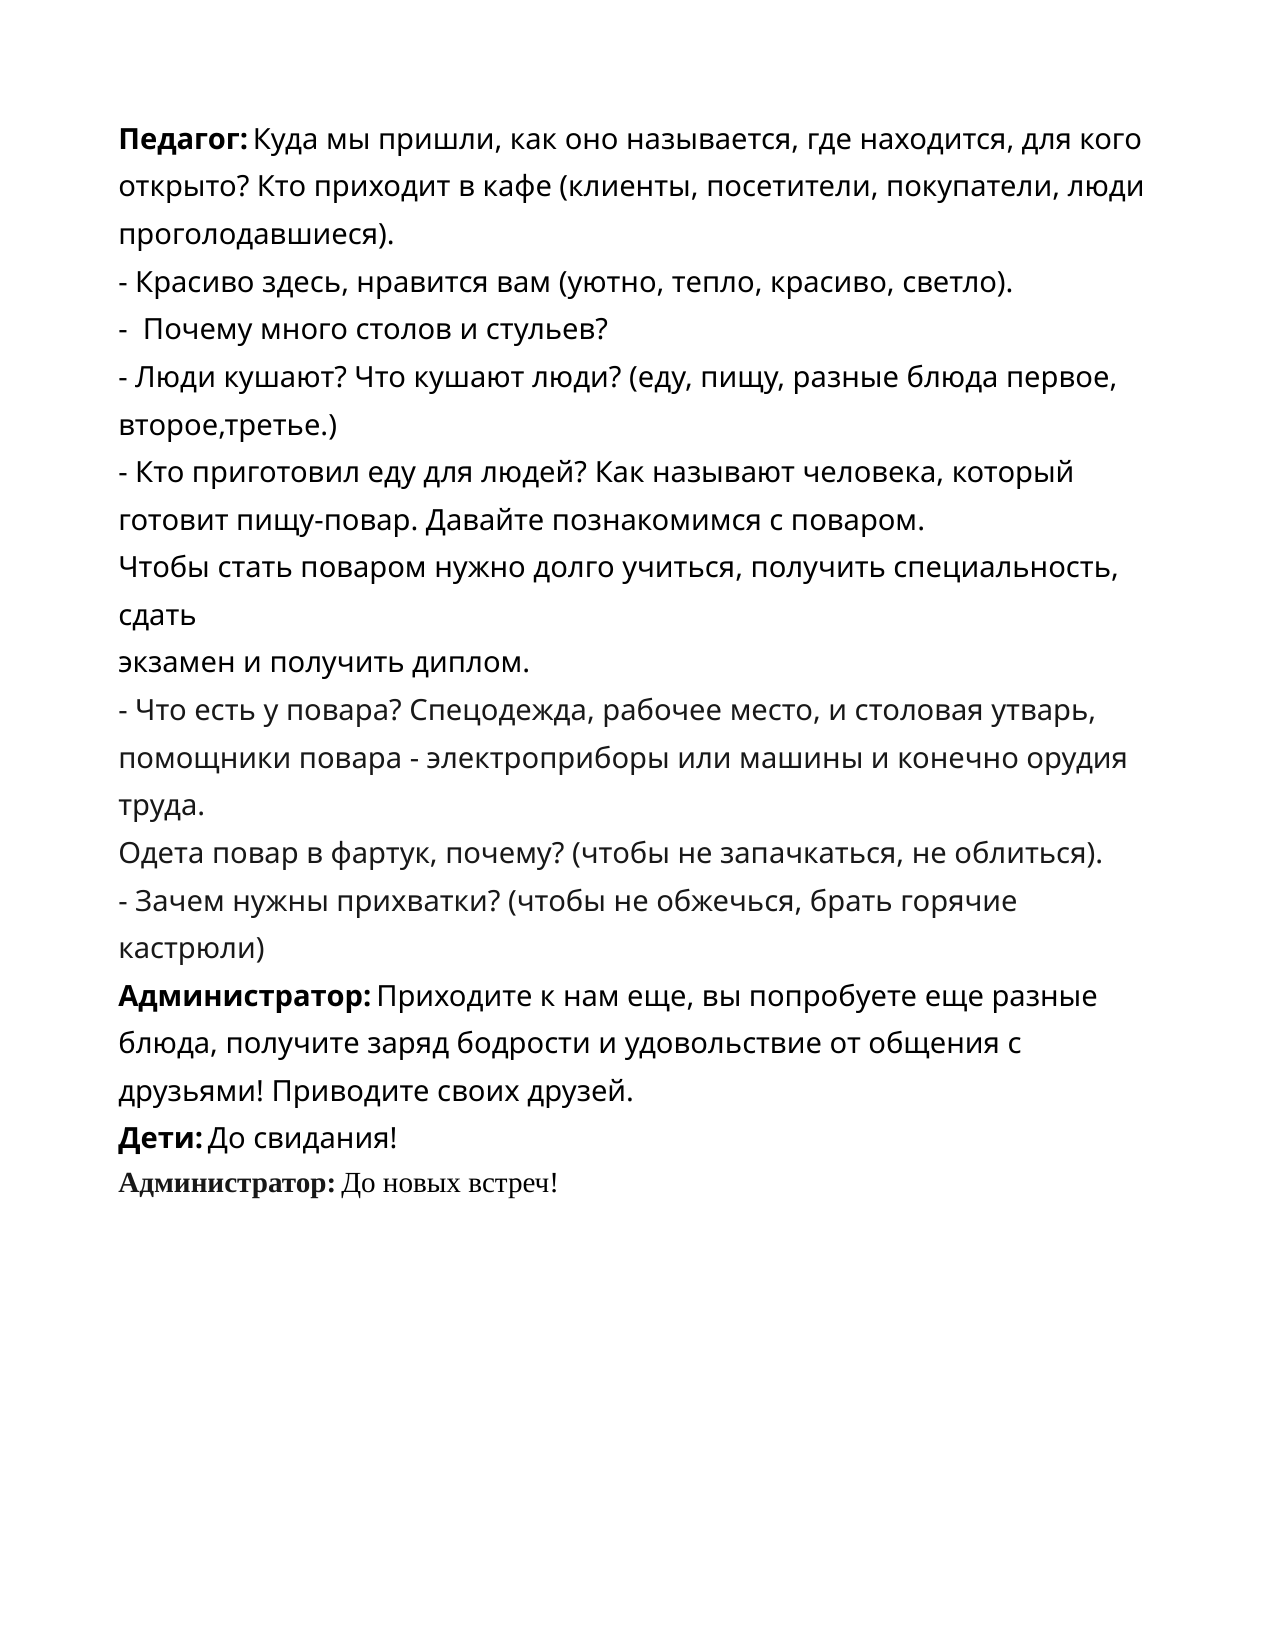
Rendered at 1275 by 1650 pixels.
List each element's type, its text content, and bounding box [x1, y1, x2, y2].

text Дети: До свидания! [118, 1118, 1157, 1157]
text - Почему много столов и стульев? [118, 308, 1157, 348]
text Педагог: Куда мы пришли, как оно называется, где находится, для кого открыто? Кто приходит в кафе (клиенты, посетители, покупатели, люди проголодавшиеся). - Красиво здесь, нравится вам (уютно, тепло, красиво, светло). [118, 118, 1157, 301]
text - Что есть у повара? Спецодежда, рабочее место, и столовая утварь, помощники повара - электроприборы или машины и конечно орудия труда. Одета повар в фартук, почему? (чтобы не запачкаться, не облиться). [118, 689, 1157, 872]
text Администратор: Приходите к нам еще, вы попробуете еще разные блюда, получите заряд бодрости и удовольствие от общения с друзьями! Приводите своих друзей. [118, 975, 1157, 1110]
text - Зачем нужны прихватки? (чтобы не обжечься, брать горячие кастрюли) [118, 880, 1157, 967]
text - Люди кушают? Что кушают люди? (еду, пищу, разные блюда первое, второе,третье.) - Кто приготовил еду для людей? Как называют человека, который готовит пищу-повар. Давайте познакомимся с поваром. Чтобы стать поваром нужно долго учиться, получить специальность, сдать экзамен и получить диплом. [118, 356, 1157, 681]
text Администратор: До новых встреч! [118, 1165, 1157, 1199]
